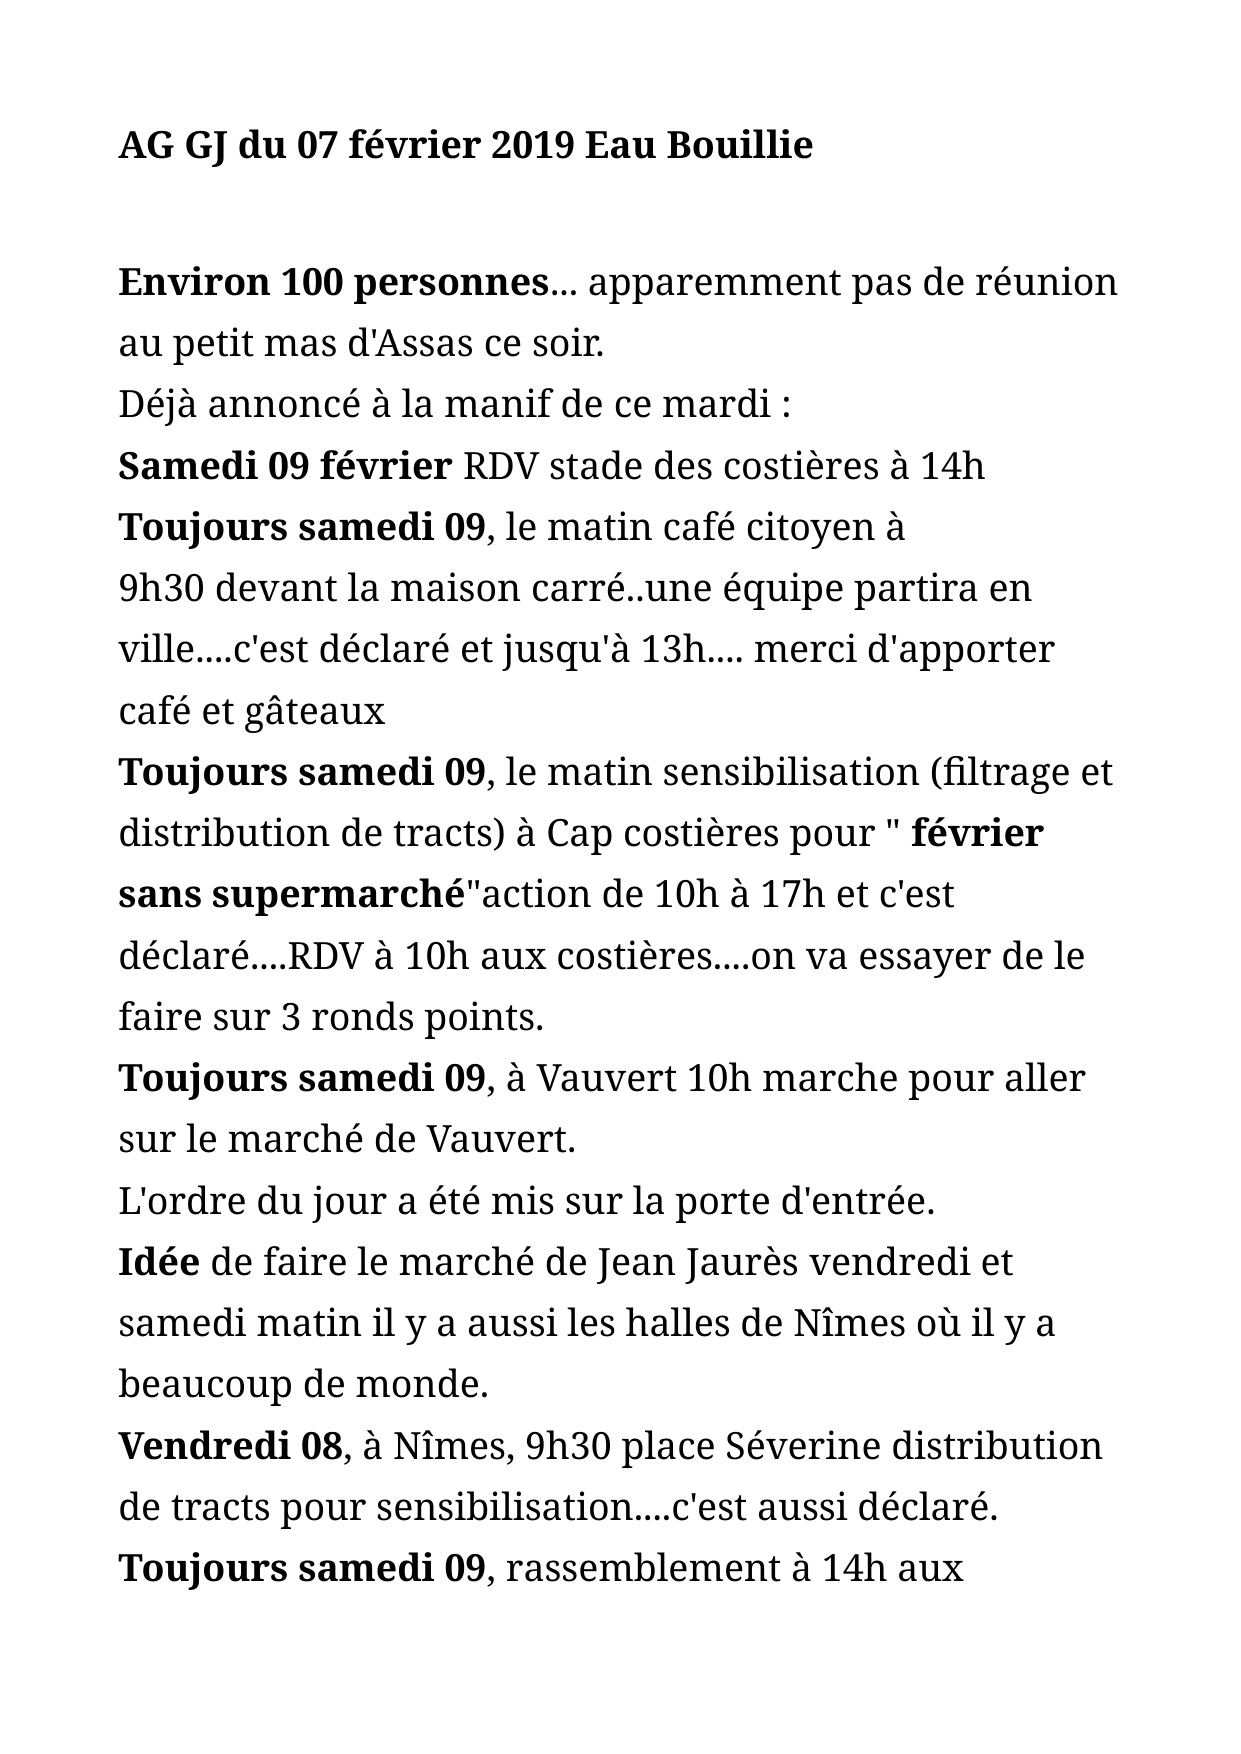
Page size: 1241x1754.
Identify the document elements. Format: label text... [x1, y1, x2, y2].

text Environ 100 personnes... apparemment pas de réunion au petit mas d'Assas ce soir. Déjà annoncé à la manif de ce mardi : Samedi 09 février RDV stade des costières à 14h Toujours samedi 09, le matin café citoyen à 9h30 devant la maison carré..une équipe partira en ville....c'est déclaré et jusqu'à 13h.... merci d'apporter café et gâteaux Toujours samedi 09, le matin sensibilisation (filtrage et distribution de tracts) à Cap costières pour " février sans supermarché"action de 10h à 17h et c'est déclaré....RDV à 10h aux costières....on va essayer de le faire sur 3 ronds points. Toujours samedi 09, à Vauvert 10h marche pour aller sur le marché de Vauvert. L'ordre du jour a été mis sur la porte d'entrée. Idée de faire le marché de Jean Jaurès vendredi et samedi matin il y a aussi les halles de Nîmes où il y a beaucoup de monde. Vendredi 08, à Nîmes, 9h30 place Séverine distribution de tracts pour sensibilisation....c'est aussi déclaré. Toujours samedi 09, rassemblement à 14h aux [118, 194, 1122, 1592]
text AG GJ du 07 février 2019 Eau Bouillie [118, 118, 1122, 169]
